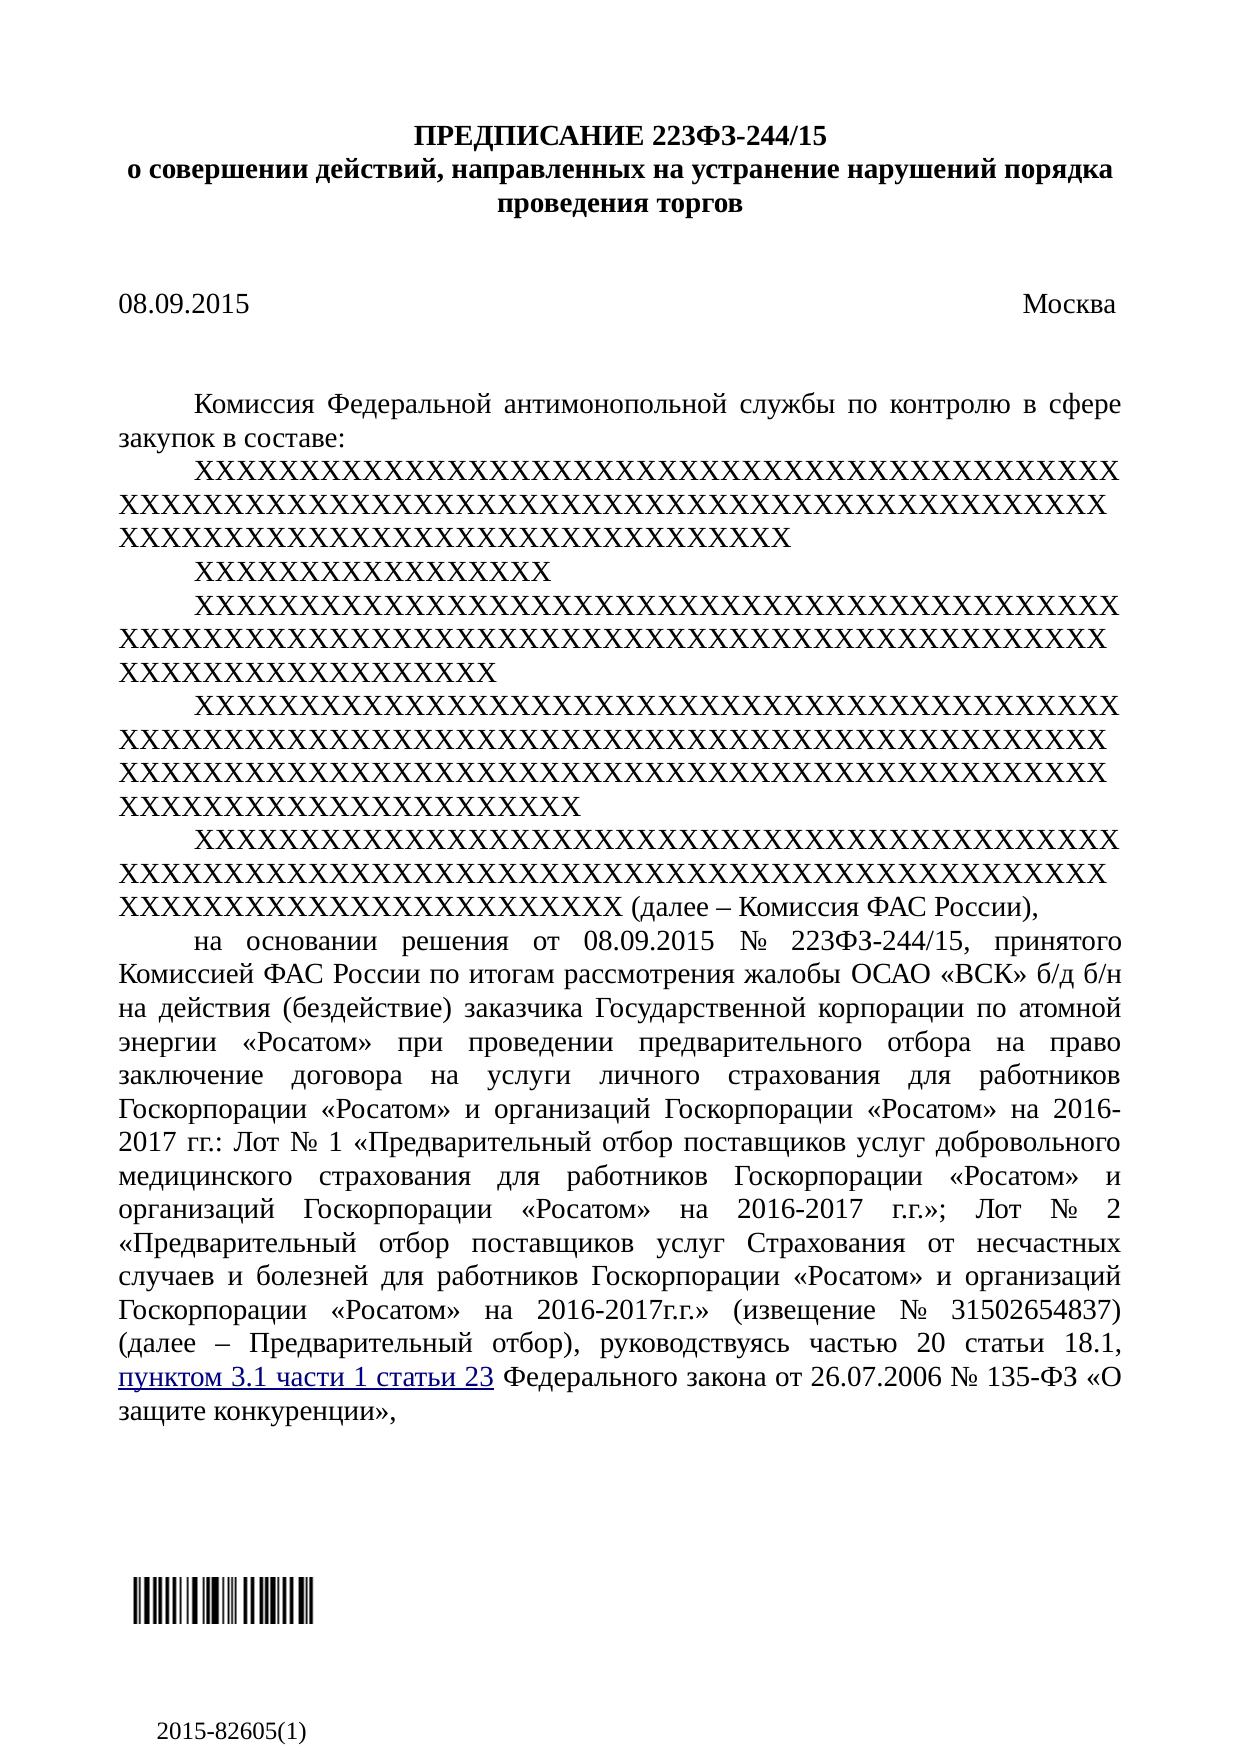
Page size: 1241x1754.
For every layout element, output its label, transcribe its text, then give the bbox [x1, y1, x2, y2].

text ПРЕДПИСАНИЕ 223ФЗ-244/15 [118, 118, 1122, 152]
text XXXXXXXXXXXXXXXXXXXXXXXXXXXXXXXXXXXXXXXXXXXXXXXXXXXXXXXXXXXXXXXXXXXXXXXXXXXXXXXXXXXXXXXXXXXXXXXXXXXXXXXXXXXXXXXXXXXXXXXXXXXXXXXXXXXXXXXXXXXXXXXXXXXXXXXXXXXXXXXX [118, 688, 1122, 822]
text XXXXXXXXXXXXXXXXXXXXXXXXXXXXXXXXXXXXXXXXXXXXXXXXXXXXXXXXXXXXXXXXXXXXXXXXXXXXXXXXXXXXXXXXXXXXXXXXXXXXXXXXXXXXXXXXXXXXXXXXXXX [118, 453, 1122, 554]
text XXXXXXXXXXXXXXXXX [118, 554, 1122, 588]
text XXXXXXXXXXXXXXXXXXXXXXXXXXXXXXXXXXXXXXXXXXXXXXXXXXXXXXXXXXXXXXXXXXXXXXXXXXXXXXXXXXXXXXXXXXXXXXXXXXXXXXXXXXXXX [118, 588, 1122, 688]
text о совершении действий, направленных на устранение нарушений порядка проведения торгов [118, 152, 1122, 219]
picture [118, 1577, 331, 1624]
text на основании решения от 08.09.2015 № 223ФЗ-244/15, принятого Комиссией ФАС России по итогам рассмотрения жалобы ОСАО «ВСК» б/д б/н на действия (бездействие) заказчика Государственной корпорации по атомной энергии «Росатом» при проведении предварительного отбора на право заключение договора на услуги личного страхования для работников Госкорпорации «Росатом» и организаций Госкорпорации «Росатом» на 2016-2017 гг.: Лот № 1 «Предварительный отбор поставщиков услуг добровольного медицинского страхования для работников Госкорпорации «Росатом» и организаций Госкорпорации «Росатом» на 2016-2017 г.г.»; Лот № 2 «Предварительный отбор поставщиков услуг Страхования от несчастных случаев и болезней для работников Госкорпорации «Росатом» и организаций Госкорпорации «Росатом» на 2016-2017г.г.» (извещение № 31502654837) (далее – Предварительный отбор), руководствуясь частью 20 статьи 18.1, пунктом 3.1 части 1 статьи 23 Федерального закона от 26.07.2006 № 135-ФЗ «О защите конкуренции», [118, 923, 1122, 1426]
text XXXXXXXXXXXXXXXXXXXXXXXXXXXXXXXXXXXXXXXXXXXXXXXXXXXXXXXXXXXXXXXXXXXXXXXXXXXXXXXXXXXXXXXXXXXXXXXXXXXXXXXXXXXXXXXXXXX (далее – Комиссия ФАС России), [118, 822, 1122, 923]
text 08.09.2015 Москва [118, 286, 1122, 319]
text Комиссия Федеральной антимонопольной службы по контролю в сфере закупок в составе: [118, 386, 1122, 453]
